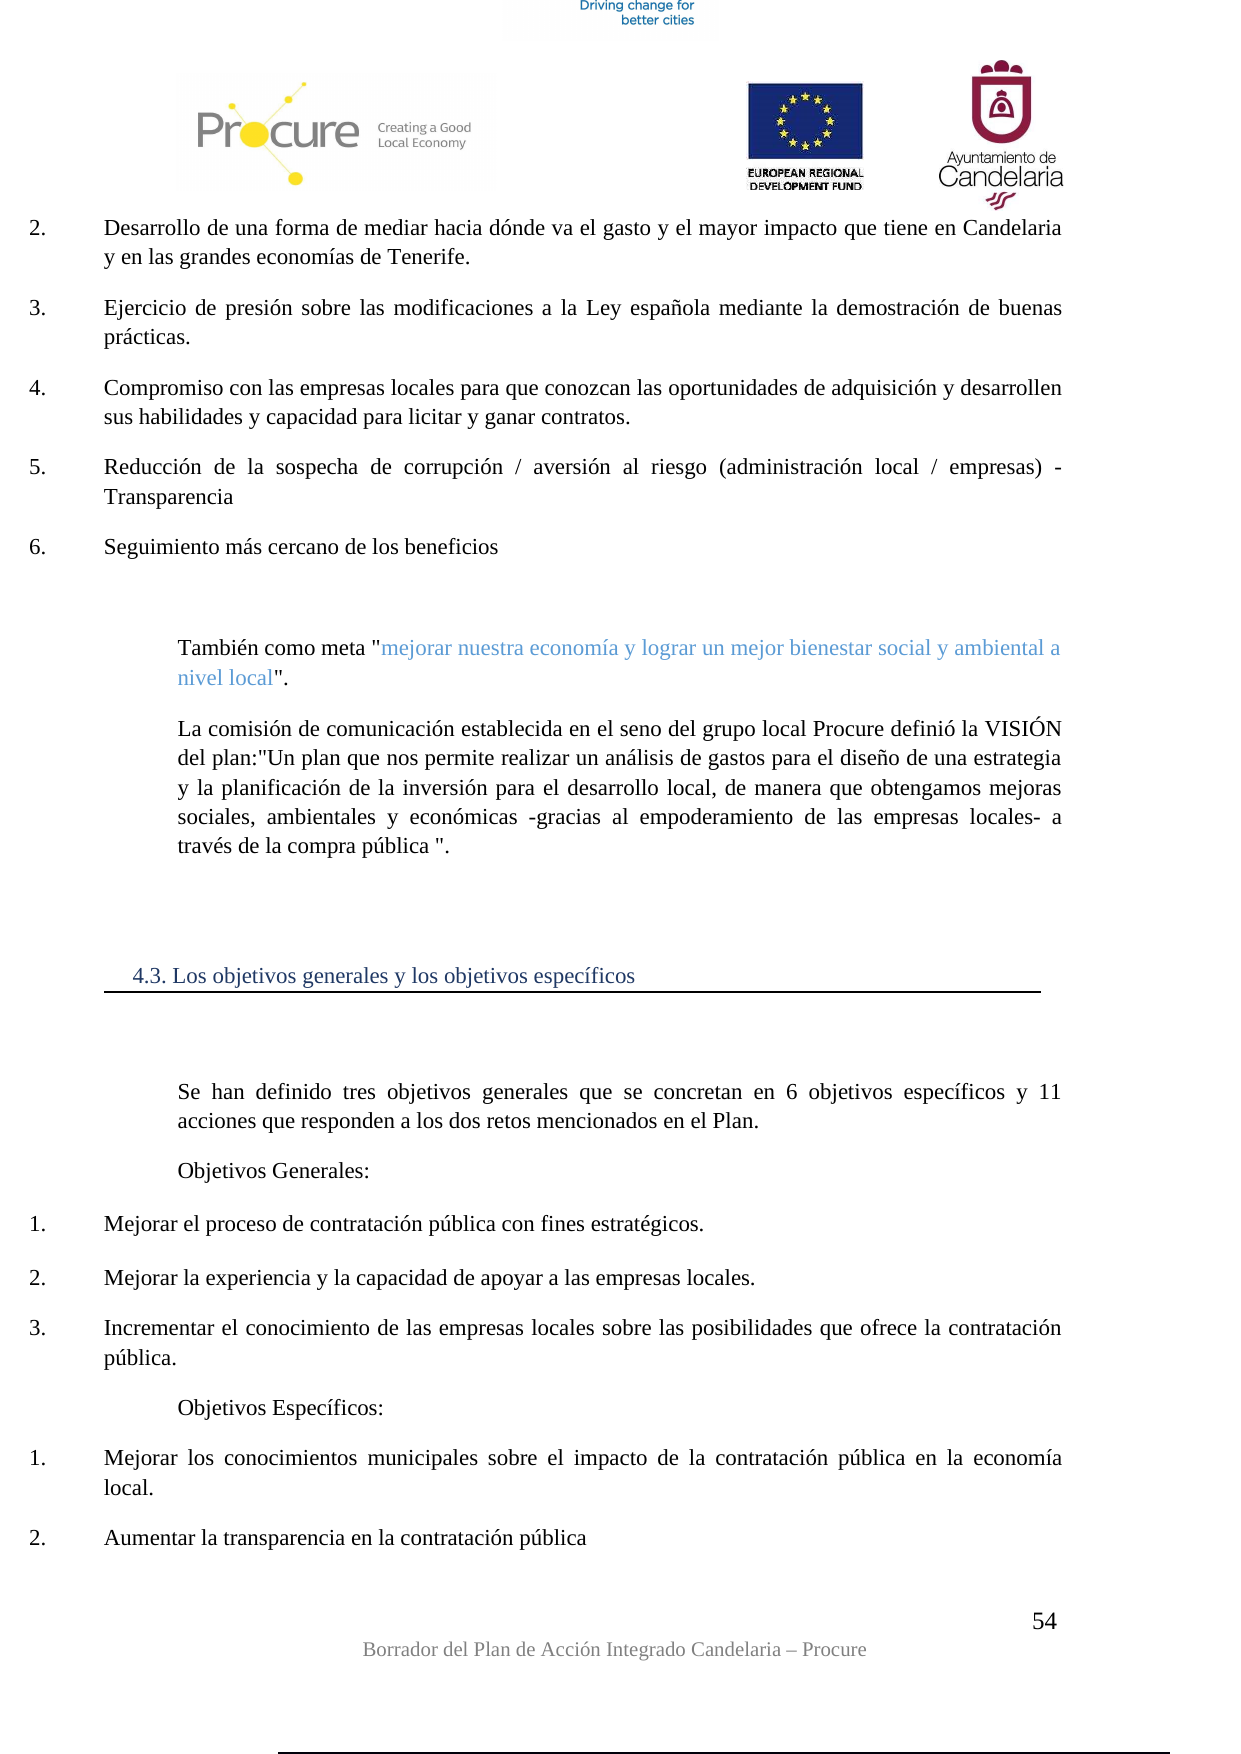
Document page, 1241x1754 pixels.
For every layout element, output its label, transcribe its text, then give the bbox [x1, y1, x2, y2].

text 4.3. Los objetivos generales y los objetivos específicos [132, 962, 1064, 988]
list Mejorar el proceso de contratación pública con fines estratégicos. [29, 1210, 1064, 1237]
text Objetivos Específicos: [177, 1394, 1015, 1421]
list Mejorar la experiencia y la capacidad de apoyar a las empresas locales. [29, 1264, 1064, 1290]
text Objetivos Generales: [177, 1158, 1015, 1184]
list Compromiso con las empresas locales para que conozcan las oportunidades de adquisición y desarrollen sus habilidades y capacidad para licitar y ganar contratos. [29, 373, 1064, 429]
list Reducción de la sospecha de corrupción / aversión al riesgo (administración local / empresas) -Transparencia [29, 453, 1064, 509]
list Incrementar el conocimiento de las empresas locales sobre las posibilidades que ofrece la contratación pública. [29, 1314, 1064, 1370]
text También como meta "mejorar nuestra economía y lograr un mejor bienestar social y ambiental a nivel local". [177, 634, 1064, 690]
text La comisión de comunicación establecida en el seno del grupo local Procure definió la VISIÓN del plan:"Un plan que nos permite realizar un análisis de gastos para el diseño de una estrategia y la planificación de la inversión para el desarrollo local, de manera que obtengamos mejoras sociales, ambientales y económicas -gracias al empoderamiento de las empresas locales- a través de la compra pública ". [177, 714, 1063, 859]
list Mejorar los conocimientos municipales sobre el impacto de la contratación pública en la economía local. [29, 1444, 1064, 1500]
text Se han definido tres objetivos generales que se concretan en 6 objetivos específicos y 11 acciones que responden a los dos retos mencionados en el Plan. [177, 1078, 1064, 1134]
list Aumentar la transparencia en la contratación pública [29, 1524, 1064, 1551]
list Seguimiento más cercano de los beneficios [29, 533, 1064, 560]
list Desarrollo de una forma de mediar hacia dónde va el gasto y el mayor impacto que tiene en Candelaria y en las grandes economías de Tenerife. [29, 214, 1064, 269]
list Ejercicio de presión sobre las modificaciones a la Ley española mediante la demostración de buenas prácticas. [29, 294, 1064, 349]
